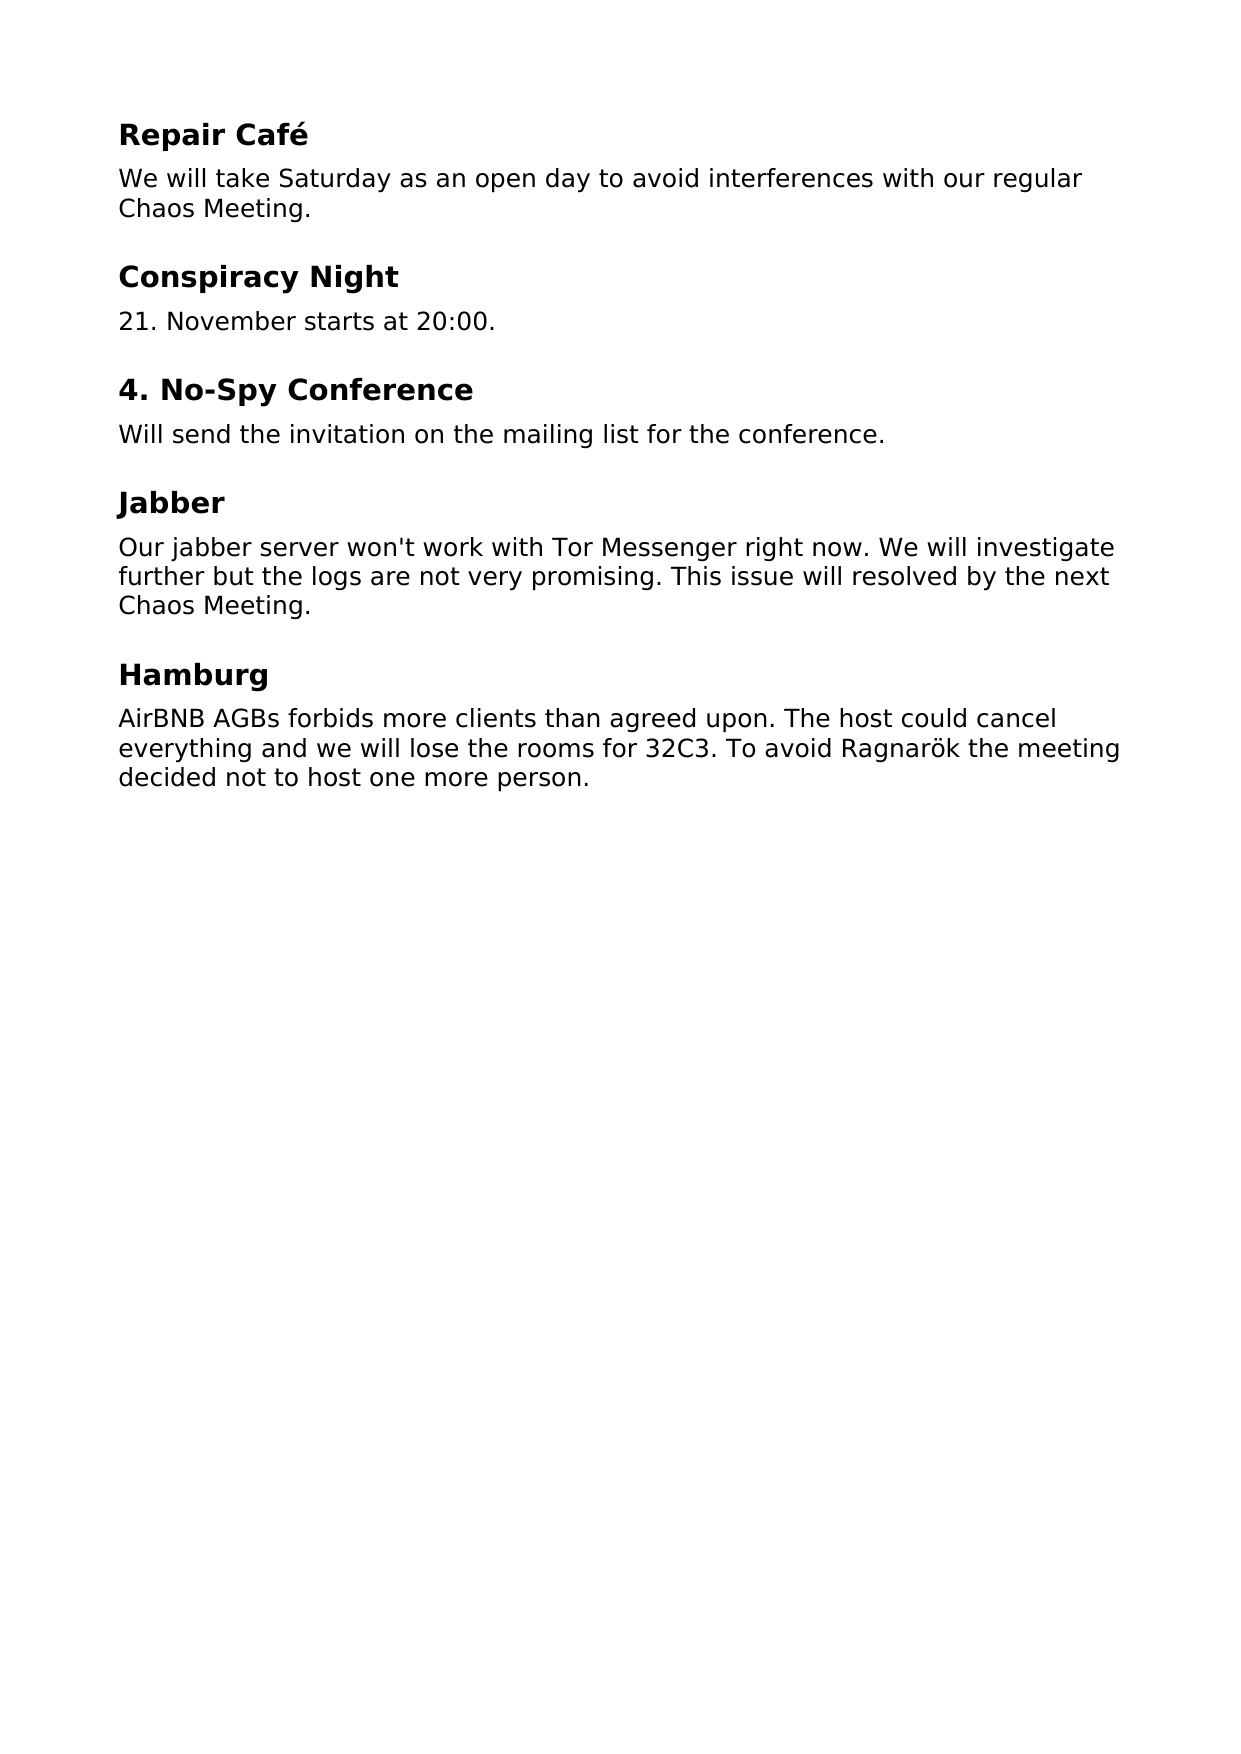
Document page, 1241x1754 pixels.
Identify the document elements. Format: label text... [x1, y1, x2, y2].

subtitle Hamburg [118, 658, 1122, 692]
text Our jabber server won't work with Tor Messenger right now. We will investigate further but the logs are not very promising. This issue will resolved by the next Chaos Meeting. [118, 533, 1122, 621]
subtitle 4. No-Spy Conference [118, 373, 1122, 407]
text We will take Saturday as an open day to avoid interferences with our regular Chaos Meeting. [118, 164, 1122, 223]
text 21. November starts at 20:00. [118, 307, 1122, 336]
subtitle Jabber [118, 487, 1122, 521]
subtitle Repair Café [118, 118, 1122, 152]
text Will send the invitation on the mailing list for the conference. [118, 420, 1122, 449]
subtitle Conspiracy Night [118, 260, 1122, 294]
text AirBNB AGBs forbids more clients than agreed upon. The host could cancel everything and we will lose the rooms for 32C3. To avoid Ragnarök the meeting decided not to host one more person. [118, 704, 1122, 792]
